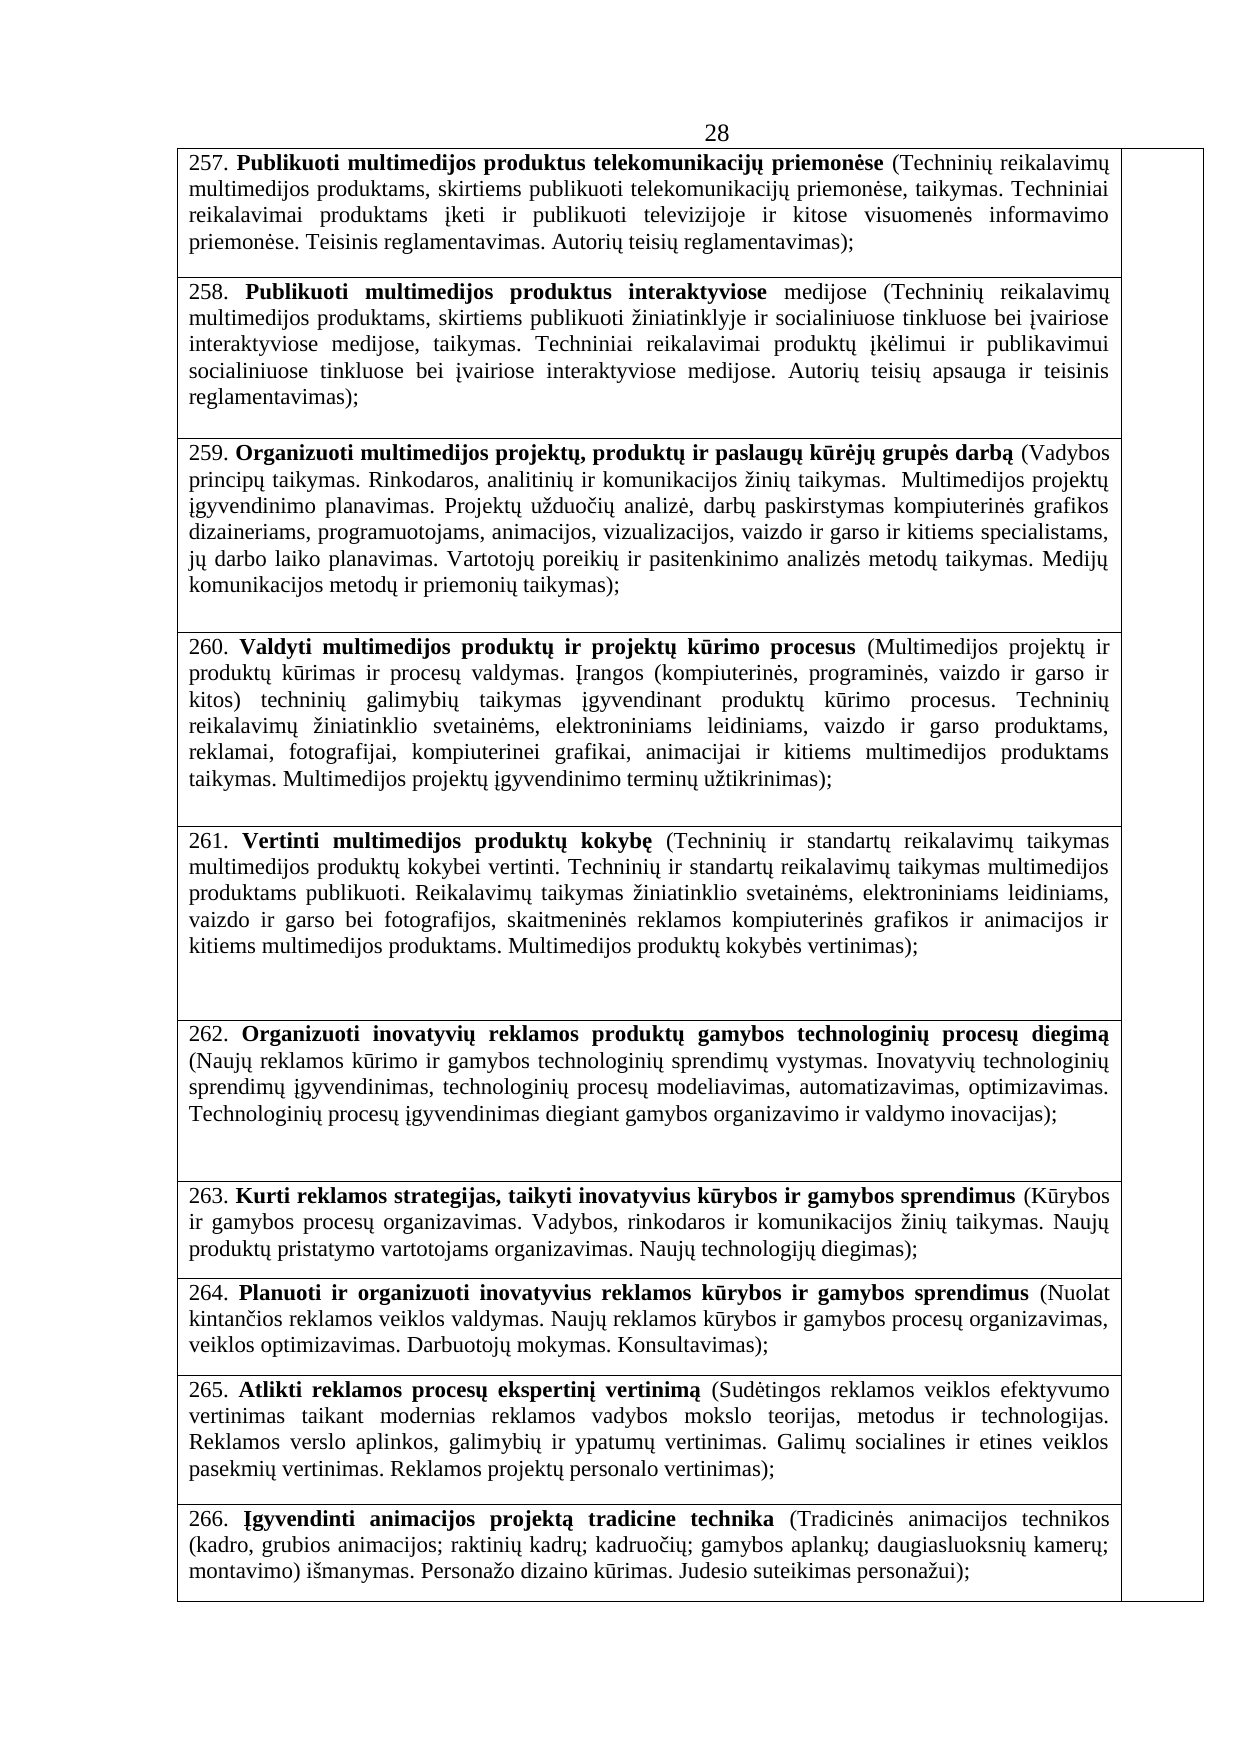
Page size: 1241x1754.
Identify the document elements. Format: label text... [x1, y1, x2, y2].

table_cell 264. Planuoti ir organizuoti inovatyvius reklamos kūrybos ir gamybos sprendimus (Nuolat kintančios reklamos veiklos valdymas. Naujų reklamos kūrybos ir gamybos procesų organizavimas, veiklos optimizavimas. Darbuotojų mokymas. Konsultavimas); [178, 1279, 1121, 1375]
table_cell 259. Organizuoti multimedijos projektų, produktų ir paslaugų kūrėjų grupės darbą (Vadybos principų taikymas. Rinkodaros, analitinių ir komunikacijos žinių taikymas. Multimedijos projektų įgyvendinimo planavimas. Projektų užduočių analizė, darbų paskirstymas kompiuterinės grafikos dizaineriams, programuotojams, animacijos, vizualizacijos, vaizdo ir garso ir kitiems specialistams, jų darbo laiko planavimas. Vartotojų poreikių ir pasitenkinimo analizės metodų taikymas. Medijų komunikacijos metodų ir priemonių taikymas); [178, 439, 1121, 632]
table_cell 260. Valdyti multimedijos produktų ir projektų kūrimo procesus (Multimedijos projektų ir produktų kūrimas ir procesų valdymas. Įrangos (kompiuterinės, programinės, vaizdo ir garso ir kitos) techninių galimybių taikymas įgyvendinant produktų kūrimo procesus. Techninių reikalavimų žiniatinklio svetainėms, elektroniniams leidiniams, vaizdo ir garso produktams, reklamai, fotografijai, kompiuterinei grafikai, animacijai ir kitiems multimedijos produktams taikymas. Multimedijos projektų įgyvendinimo terminų užtikrinimas); [178, 633, 1121, 826]
table_cell 258. Publikuoti multimedijos produktus interaktyviose medijose (Techninių reikalavimų multimedijos produktams, skirtiems publikuoti žiniatinklyje ir socialiniuose tinkluose bei įvairiose interaktyviose medijose, taikymas. Techniniai reikalavimai produktų įkėlimui ir publikavimui socialiniuose tinkluose bei įvairiose interaktyviose medijose. Autorių teisių apsauga ir teisinis reglamentavimas); [178, 278, 1121, 438]
table_cell 266. Įgyvendinti animacijos projektą tradicine technika (Tradicinės animacijos technikos (kadro, grubios animacijos; raktinių kadrų; kadruočių; gamybos aplankų; daugiasluoksnių kamerų; montavimo) išmanymas. Personažo dizaino kūrimas. Judesio suteikimas personažui); [178, 1505, 1121, 1601]
table_cell 262. Organizuoti inovatyvių reklamos produktų gamybos technologinių procesų diegimą (Naujų reklamos kūrimo ir gamybos technologinių sprendimų vystymas. Inovatyvių technologinių sprendimų įgyvendinimas, technologinių procesų modeliavimas, automatizavimas, optimizavimas. Technologinių procesų įgyvendinimas diegiant gamybos organizavimo ir valdymo inovacijas); [178, 1021, 1121, 1181]
table_cell [1122, 149, 1203, 1601]
table_cell 261. Vertinti multimedijos produktų kokybę (Techninių ir standartų reikalavimų taikymas multimedijos produktų kokybei vertinti. Techninių ir standartų reikalavimų taikymas multimedijos produktams publikuoti. Reikalavimų taikymas žiniatinklio svetainėms, elektroniniams leidiniams, vaizdo ir garso bei fotografijos, skaitmeninės reklamos kompiuterinės grafikos ir animacijos ir kitiems multimedijos produktams. Multimedijos produktų kokybės vertinimas); [178, 827, 1121, 1019]
table_cell 257. Publikuoti multimedijos produktus telekomunikacijų priemonėse (Techninių reikalavimų multimedijos produktams, skirtiems publikuoti telekomunikacijų priemonėse, taikymas. Techniniai reikalavimai produktams įketi ir publikuoti televizijoje ir kitose visuomenės informavimo priemonėse. Teisinis reglamentavimas. Autorių teisių reglamentavimas); [178, 149, 1121, 277]
table_cell 265. Atlikti reklamos procesų ekspertinį vertinimą (Sudėtingos reklamos veiklos efektyvumo vertinimas taikant modernias reklamos vadybos mokslo teorijas, metodus ir technologijas. Reklamos verslo aplinkos, galimybių ir ypatumų vertinimas. Galimų socialines ir etines veiklos pasekmių vertinimas. Reklamos projektų personalo vertinimas); [178, 1376, 1121, 1504]
table_cell 263. Kurti reklamos strategijas, taikyti inovatyvius kūrybos ir gamybos sprendimus (Kūrybos ir gamybos procesų organizavimas. Vadybos, rinkodaros ir komunikacijos žinių taikymas. Naujų produktų pristatymo vartotojams organizavimas. Naujų technologijų diegimas); [178, 1182, 1121, 1278]
